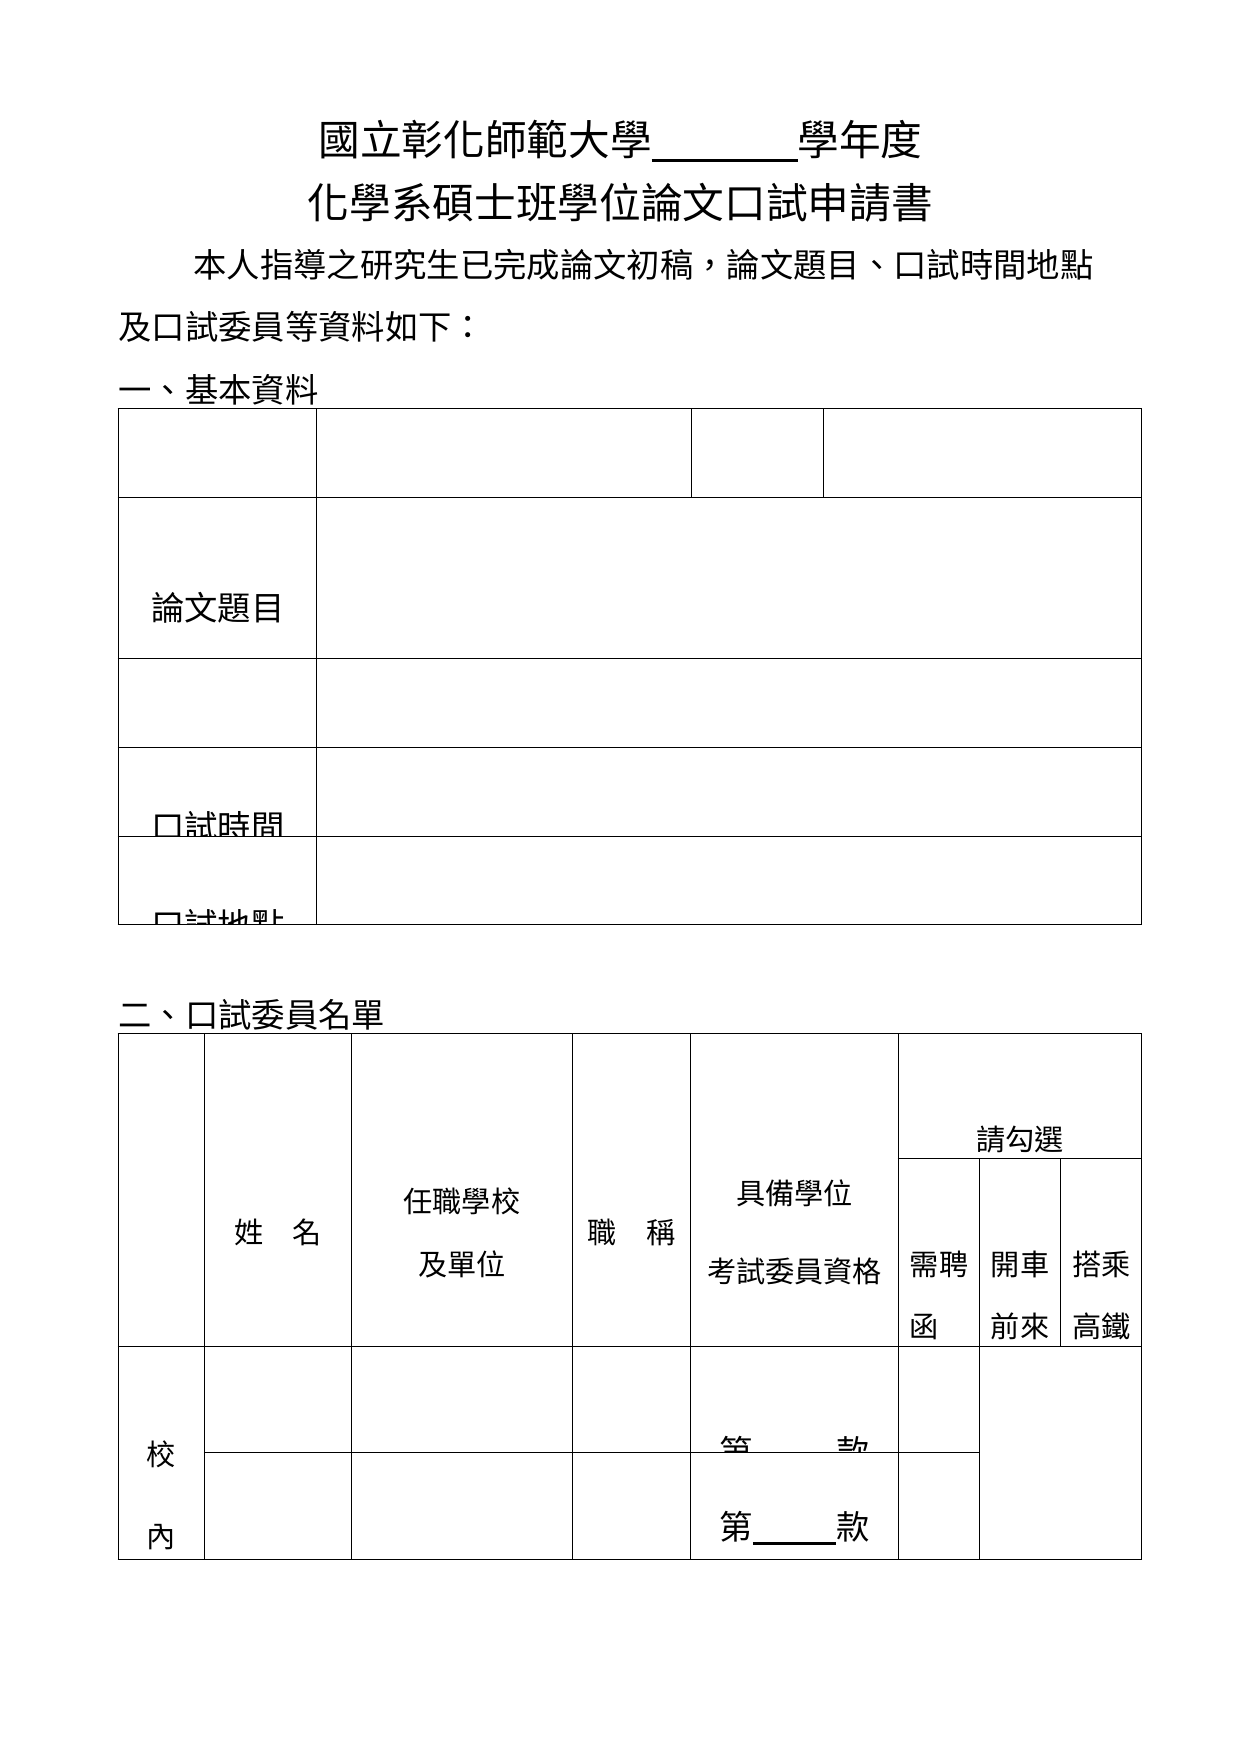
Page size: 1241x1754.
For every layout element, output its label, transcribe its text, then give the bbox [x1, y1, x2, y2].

table_cell [317, 748, 1141, 836]
table_cell [205, 1453, 351, 1558]
table_cell [980, 1347, 1141, 1558]
table_cell 論文題目 [119, 498, 316, 658]
table_cell [352, 1347, 572, 1452]
table_header 請勾選 [899, 1034, 1141, 1158]
table_cell 第 款 [691, 1347, 898, 1452]
table_header 研究生姓名 [119, 409, 316, 497]
table_cell [205, 1347, 351, 1452]
text 國立彰化師範大學 學年度 [118, 96, 1122, 158]
table_cell [573, 1347, 690, 1452]
table_cell 搭乘高鐵 [1061, 1159, 1141, 1346]
table_header [824, 409, 1141, 497]
table_cell [899, 1347, 979, 1452]
text 化學系碩士班學位論文口試申請書 [118, 158, 1122, 221]
table_cell [899, 1453, 979, 1558]
table_cell [317, 837, 1141, 924]
table_header 任職學校 及單位 [352, 1034, 572, 1346]
table_cell 口試地點 [119, 837, 316, 924]
table_cell [352, 1453, 572, 1558]
table_cell 月 日 (星期 ) [317, 659, 1141, 747]
table_cell 第 款 [691, 1453, 898, 1558]
table_header 學號 [692, 409, 823, 497]
table_cell 口試日期 [119, 659, 316, 747]
text 本人指導之研究生已完成論文初稿，論文題目、口試時間地點及口試委員等資料如下： [118, 221, 1122, 346]
table_cell 需聘函 [899, 1159, 979, 1346]
table_cell [317, 498, 1141, 658]
table_header [119, 1034, 204, 1346]
table_header 姓 名 [205, 1034, 351, 1346]
table_cell [573, 1453, 690, 1558]
table_header [317, 409, 691, 497]
table_cell 口試地點 [158, 915, 178, 924]
text 一、基本資料 [118, 346, 1122, 408]
table_cell 校 內 [119, 1347, 204, 1558]
text 二、口試委員名單 [118, 971, 1122, 1033]
table_header 職 稱 [573, 1034, 690, 1346]
table_cell 開車前來 [980, 1159, 1060, 1346]
table_cell 口試時間 [119, 748, 316, 836]
table_header 具備學位 考試委員資格 [691, 1034, 898, 1346]
